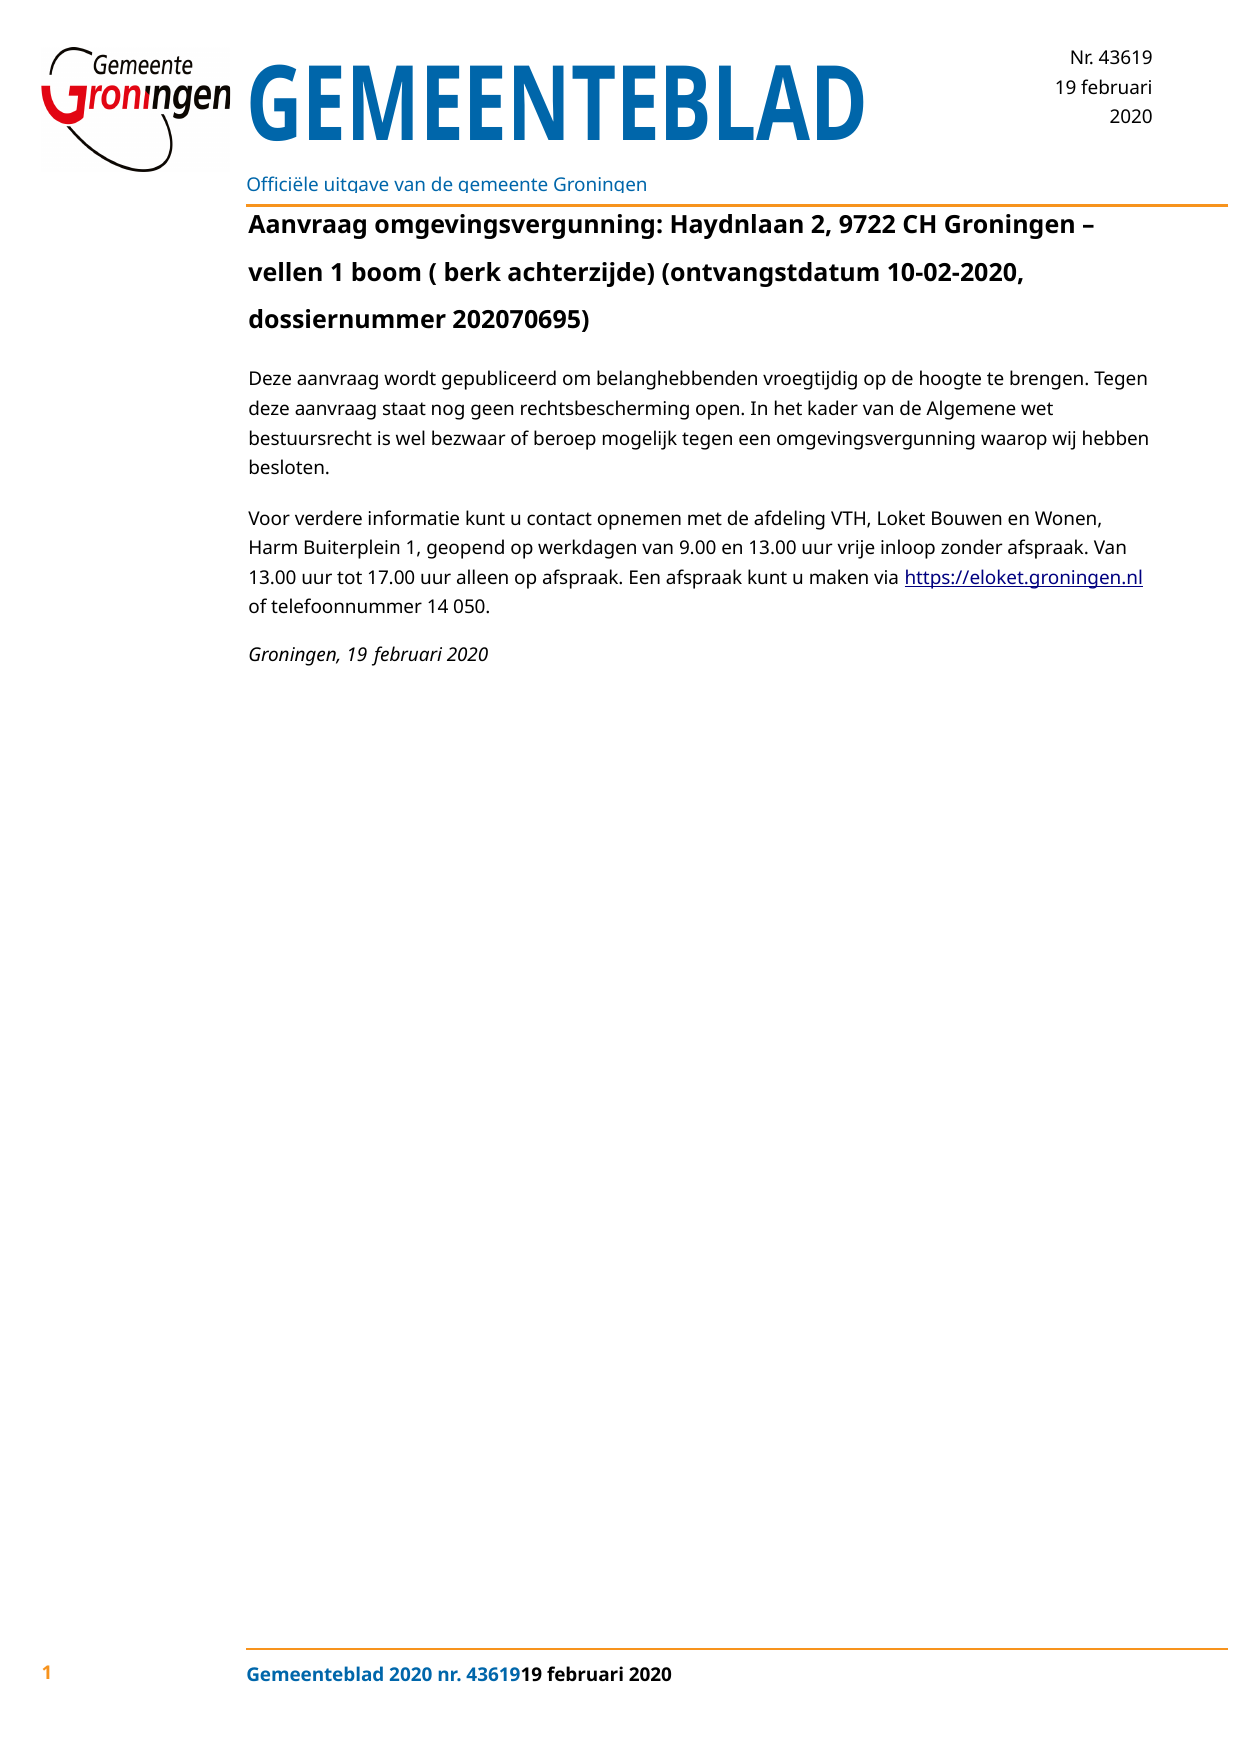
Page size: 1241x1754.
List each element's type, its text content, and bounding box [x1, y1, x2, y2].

text Voor verdere informatie kunt u contact opnemen met de afdeling VTH, Loket Bouwen en Wonen, Harm Buiterplein 1, geopend op werkdagen van 9.00 en 13.00 uur vrije inloop zonder afspraak. Van 13.00 uur tot 17.00 uur alleen op afspraak. Een afspraak kunt u maken via https://eloket.groningen.nl of telefoonnummer 14 050. [248, 505, 1152, 619]
text Aanvraag omgevingsvergunning: Haydnlaan 2, 9722 CH Groningen – vellen 1 boom ( berk achterzijde) (ontvangstdatum 10-02-2020, dossiernummer 202070695) [248, 207, 1152, 336]
text Groningen, 19 februari 2020 [248, 641, 1152, 667]
text Deze aanvraag wordt gepubliceerd om belanghebbenden vroegtijdig op de hoogte te brengen. Tegen deze aanvraag staat nog geen rechtsbescherming open. In het kader van de Algemene wet bestuursrecht is wel bezwaar of beroep mogelijk tegen een omgevingsvergunning waarop wij hebben besloten. [248, 366, 1152, 480]
picture [41, 47, 231, 172]
